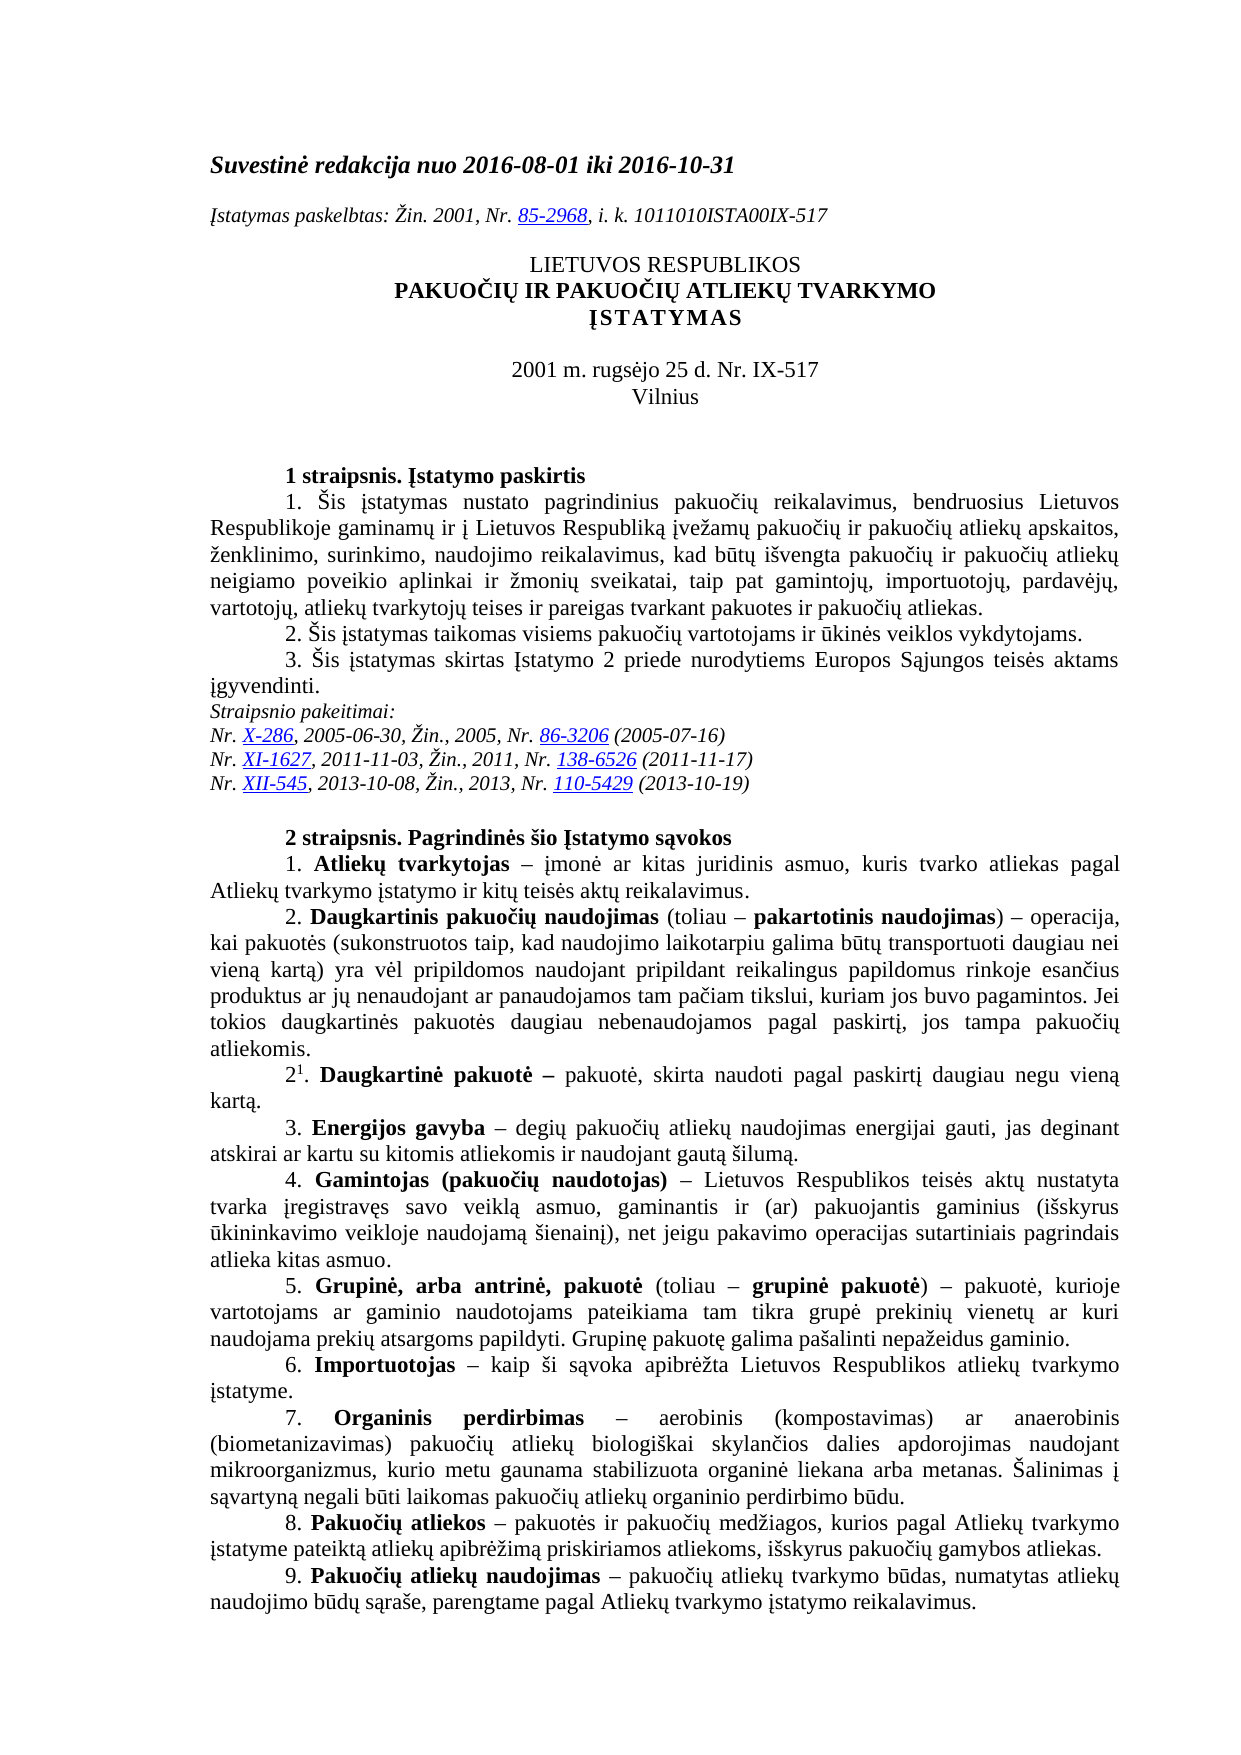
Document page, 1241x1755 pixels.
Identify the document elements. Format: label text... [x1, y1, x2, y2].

text 2 straipsnis. Pagrindinės šio Įstatymo sąvokos [210, 824, 1120, 850]
text ĮSTATYMAS [210, 304, 1120, 330]
text 3. Šis įstatymas skirtas Įstatymo 2 priede nurodytiems Europos Sąjungos teisės aktams įgyvendinti. [210, 646, 1120, 699]
text LIETUVOS RESPUBLIKOS [210, 251, 1120, 277]
text 8. Pakuočių atliekos – pakuotės ir pakuočių medžiagos, kurios pagal Atliekų tvarkymo įstatyme pateiktą atliekų apibrėžimą priskiriamos atliekoms, išskyrus pakuočių gamybos atliekas. [210, 1509, 1120, 1562]
text 1. Šis įstatymas nustato pagrindinius pakuočių reikalavimus, bendruosius Lietuvos Respublikoje gaminamų ir į Lietuvos Respubliką įvežamų pakuočių ir pakuočių atliekų apskaitos, ženklinimo, surinkimo, naudojimo reikalavimus, kad būtų išvengta pakuočių ir pakuočių atliekų neigiamo poveikio aplinkai ir žmonių sveikatai, taip pat gamintojų, importuotojų, pardavėjų, vartotojų, atliekų tvarkytojų teises ir pareigas tvarkant pakuotes ir pakuočių atliekas. [210, 488, 1120, 620]
text 3. Energijos gavyba – degių pakuočių atliekų naudojimas energijai gauti, jas deginant atskirai ar kartu su kitomis atliekomis ir naudojant gautą šilumą. [210, 1114, 1120, 1167]
text 7. Organinis perdirbimas – aerobinis (kompostavimas) ar anaerobinis (biometanizavimas) pakuočių atliekų biologiškai skylančios dalies apdorojimas naudojant mikroorganizmus, kurio metu gaunama stabilizuota organinė liekana arba metanas. Šalinimas į sąvartyną negali būti laikomas pakuočių atliekų organinio perdirbimo būdu. [210, 1404, 1120, 1509]
text 4. Gamintojas (pakuočių naudotojas) – Lietuvos Respublikos teisės aktų nustatyta tvarka įregistravęs savo veiklą asmuo, gaminantis ir (ar) pakuojantis gaminius (išskyrus ūkininkavimo veikloje naudojamą šienainį), net jeigu pakavimo operacijas sutartiniais pagrindais atlieka kitas asmuo. [210, 1167, 1120, 1272]
text Nr. XI-1627, 2011-11-03, Žin., 2011, Nr. 138-6526 (2011-11-17) [210, 747, 1120, 771]
text 9. Pakuočių atliekų naudojimas – pakuočių atliekų tvarkymo būdas, numatytas atliekų naudojimo būdų sąraše, parengtame pagal Atliekų tvarkymo įstatymo reikalavimus. [210, 1562, 1120, 1614]
text 21. Daugkartinė pakuotė – pakuotė, skirta naudoti pagal paskirtį daugiau negu vieną kartą. [210, 1061, 1120, 1114]
text 6. Importuotojas – kaip ši sąvoka apibrėžta Lietuvos Respublikos atliekų tvarkymo įstatyme. [210, 1351, 1120, 1404]
text Įstatymas paskelbtas: Žin. 2001, Nr. 85-2968, i. k. 1011010ISTA00IX-517 [210, 203, 1120, 227]
text Nr. X-286, 2005-06-30, Žin., 2005, Nr. 86-3206 (2005-07-16) [210, 723, 1120, 747]
text PAKUOČIŲ IR PAKUOČIŲ ATLIEKŲ TVARKYMO [210, 277, 1120, 304]
text Suvestinė redakcija nuo 2016-08-01 iki 2016-10-31 [210, 150, 1120, 179]
text 2001 m. rugsėjo 25 d. Nr. IX-517 Vilnius [210, 356, 1120, 409]
text 1 straipsnis. Įstatymo paskirtis [210, 462, 1120, 488]
text 5. Grupinė, arba antrinė, pakuotė (toliau – grupinė pakuotė) – pakuotė, kurioje vartotojams ar gaminio naudotojams pateikiama tam tikra grupė prekinių vienetų ar kuri naudojama prekių atsargoms papildyti. Grupinę pakuotę galima pašalinti nepažeidus gaminio. [210, 1272, 1120, 1351]
text 1. Atliekų tvarkytojas – įmonė ar kitas juridinis asmuo, kuris tvarko atliekas pagal Atliekų tvarkymo įstatymo ir kitų teisės aktų reikalavimus. [210, 850, 1120, 903]
text Nr. XII-545, 2013-10-08, Žin., 2013, Nr. 110-5429 (2013-10-19) [210, 771, 1120, 795]
text 2. Šis įstatymas taikomas visiems pakuočių vartotojams ir ūkinės veiklos vykdytojams. [210, 620, 1120, 646]
text Straipsnio pakeitimai: [210, 699, 1120, 723]
text 2. Daugkartinis pakuočių naudojimas (toliau – pakartotinis naudojimas) – operacija, kai pakuotės (sukonstruotos taip, kad naudojimo laikotarpiu galima būtų transportuoti daugiau nei vieną kartą) yra vėl pripildomos naudojant pripildant reikalingus papildomus rinkoje esančius produktus ar jų nenaudojant ar panaudojamos tam pačiam tikslui, kuriam jos buvo pagamintos. Jei tokios daugkartinės pakuotės daugiau nebenaudojamos pagal paskirtį, jos tampa pakuočių atliekomis. [210, 903, 1120, 1061]
